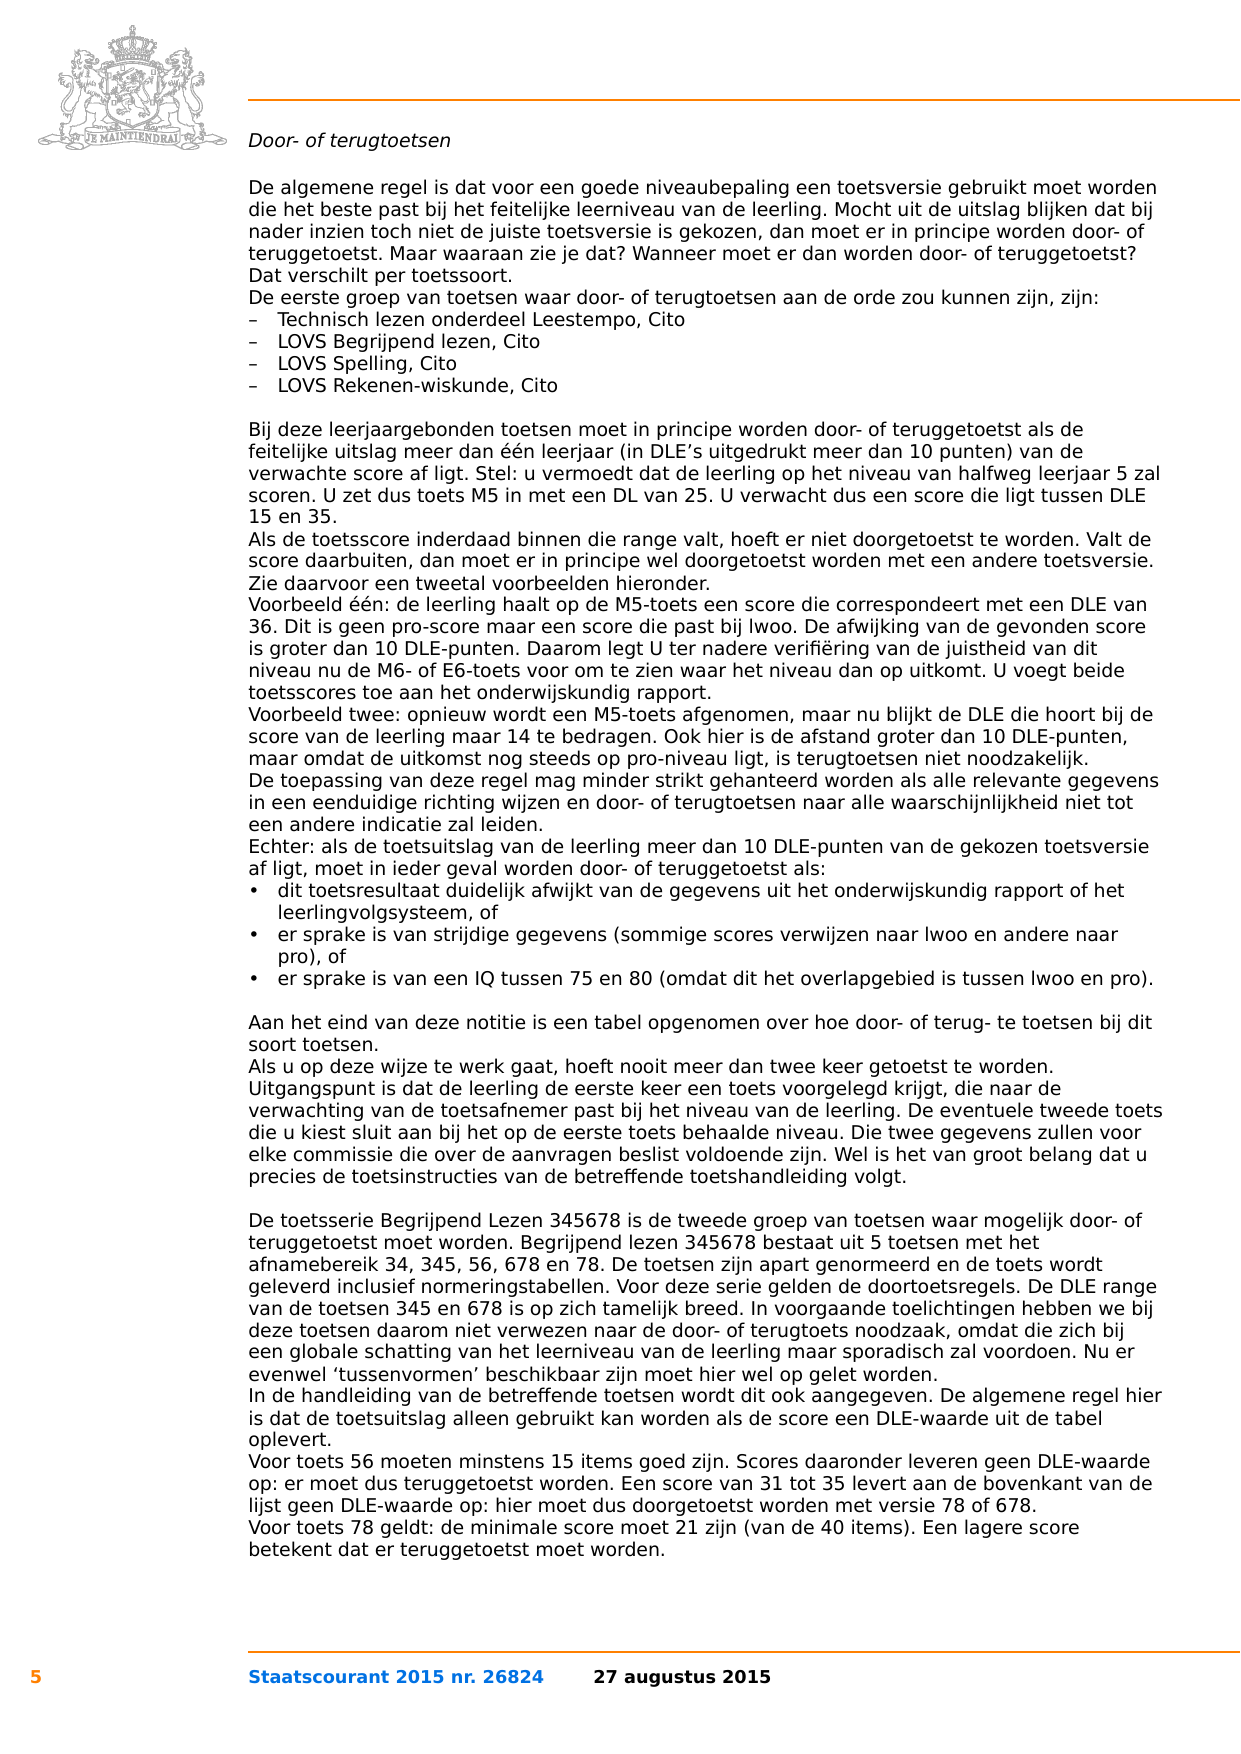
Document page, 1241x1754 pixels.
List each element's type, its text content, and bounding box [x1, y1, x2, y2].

text – LOVS Rekenen-wiskunde, Cito [248, 375, 1163, 397]
text De algemene regel is dat voor een goede niveaubepaling een toetsversie gebruikt moet worden die het beste past bij het feitelijke leerniveau van de leerling. Mocht uit de uitslag blijken dat bij nader inzien toch niet de juiste toetsversie is gekozen, dan moet er in principe worden door- of teruggetoetst. Maar waaraan zie je dat? Wanneer moet er dan worden door- of teruggetoetst? Dat verschilt per toetssoort. [248, 177, 1163, 287]
text Als de toetsscore inderdaad binnen die range valt, hoeft er niet doorgetoetst te worden. Valt de score daarbuiten, dan moet er in principe wel doorgetoetst worden met een andere toetsversie. Zie daarvoor een tweetal voorbeelden hieronder. [248, 528, 1163, 594]
text In de handleiding van de betreffende toetsen wordt dit ook aangegeven. De algemene regel hier is dat de toetsuitslag alleen gebruikt kan worden als de score een DLE-waarde uit de tabel oplevert. [248, 1385, 1163, 1451]
text Als u op deze wijze te werk gaat, hoeft nooit meer dan twee keer getoetst te worden. Uitgangspunt is dat de leerling de eerste keer een toets voorgelegd krijgt, die naar de verwachting van de toetsafnemer past bij het niveau van de leerling. De eventuele tweede toets die u kiest sluit aan bij het op de eerste toets behaalde niveau. Die twee gegevens zullen voor elke commissie die over de aanvragen beslist voldoende zijn. Wel is het van groot belang dat u precies de toetsinstructies van de betreffende toetshandleiding volgt. [248, 1056, 1163, 1188]
text Voorbeeld twee: opnieuw wordt een M5-toets afgenomen, maar nu blijkt de DLE die hoort bij de score van de leerling maar 14 te bedragen. Ook hier is de afstand groter dan 10 DLE-punten, maar omdat de uitkomst nog steeds op pro-niveau ligt, is terugtoetsen niet noodzakelijk. [248, 704, 1163, 770]
text • er sprake is van strijdige gegevens (sommige scores verwijzen naar lwoo en andere naar pro), of [248, 924, 1163, 968]
subtitle Door- of terugtoetsen [248, 130, 1163, 152]
picture [38, 25, 227, 150]
text Voorbeeld één: de leerling haalt op de M5-toets een score die correspondeert met een DLE van 36. Dit is geen pro-score maar een score die past bij lwoo. De afwijking van de gevonden score is groter dan 10 DLE-punten. Daarom legt U ter nadere verifiëring van de juistheid van dit niveau nu de M6- of E6-toets voor om te zien waar het niveau dan op uitkomt. U voegt beide toetsscores toe aan het onderwijskundig rapport. [248, 594, 1163, 704]
text – LOVS Spelling, Cito [248, 353, 1163, 375]
text – LOVS Begrijpend lezen, Cito [248, 331, 1163, 353]
text Voor toets 56 moeten minstens 15 items goed zijn. Scores daaronder leveren geen DLE-waarde op: er moet dus teruggetoetst worden. Een score van 31 tot 35 levert aan de bovenkant van de lijst geen DLE-waarde op: hier moet dus doorgetoetst worden met versie 78 of 678. [248, 1451, 1163, 1517]
text De eerste groep van toetsen waar door- of terugtoetsen aan de orde zou kunnen zijn, zijn: [248, 287, 1163, 309]
text Bij deze leerjaargebonden toetsen moet in principe worden door- of teruggetoetst als de feitelijke uitslag meer dan één leerjaar (in DLE’s uitgedrukt meer dan 10 punten) van de verwachte score af ligt. Stel: u vermoedt dat de leerling op het niveau van halfweg leerjaar 5 zal scoren. U zet dus toets M5 in met een DL van 25. U verwacht dus een score die ligt tussen DLE 15 en 35. [248, 418, 1163, 528]
text • dit toetsresultaat duidelijk afwijkt van de gegevens uit het onderwijskundig rapport of het leerlingvolgsysteem, of [248, 880, 1163, 924]
text Aan het eind van deze notitie is een tabel opgenomen over hoe door- of terug- te toetsen bij dit soort toetsen. [248, 1012, 1163, 1056]
text • er sprake is van een IQ tussen 75 en 80 (omdat dit het overlapgebied is tussen lwoo en pro). [248, 968, 1163, 990]
text De toetsserie Begrijpend Lezen 345678 is de tweede groep van toetsen waar mogelijk door- of teruggetoetst moet worden. Begrijpend lezen 345678 bestaat uit 5 toetsen met het afnamebereik 34, 345, 56, 678 en 78. De toetsen zijn apart genormeerd en de toets wordt geleverd inclusief normeringstabellen. Voor deze serie gelden de doortoetsregels. De DLE range van de toetsen 345 en 678 is op zich tamelijk breed. In voorgaande toelichtingen hebben we bij deze toetsen daarom niet verwezen naar de door- of terugtoets noodzaak, omdat die zich bij een globale schatting van het leerniveau van de leerling maar sporadisch zal voordoen. Nu er evenwel ‘tussenvormen’ beschikbaar zijn moet hier wel op gelet worden. [248, 1209, 1163, 1385]
text Echter: als de toetsuitslag van de leerling meer dan 10 DLE-punten van de gekozen toetsversie af ligt, moet in ieder geval worden door- of teruggetoetst als: [248, 836, 1163, 880]
text – Technisch lezen onderdeel Leestempo, Cito [248, 309, 1163, 331]
text De toepassing van deze regel mag minder strikt gehanteerd worden als alle relevante gegevens in een eenduidige richting wijzen en door- of terugtoetsen naar alle waarschijnlijkheid niet tot een andere indicatie zal leiden. [248, 770, 1163, 836]
text Voor toets 78 geldt: de minimale score moet 21 zijn (van de 40 items). Een lagere score betekent dat er teruggetoetst moet worden. [248, 1517, 1163, 1561]
